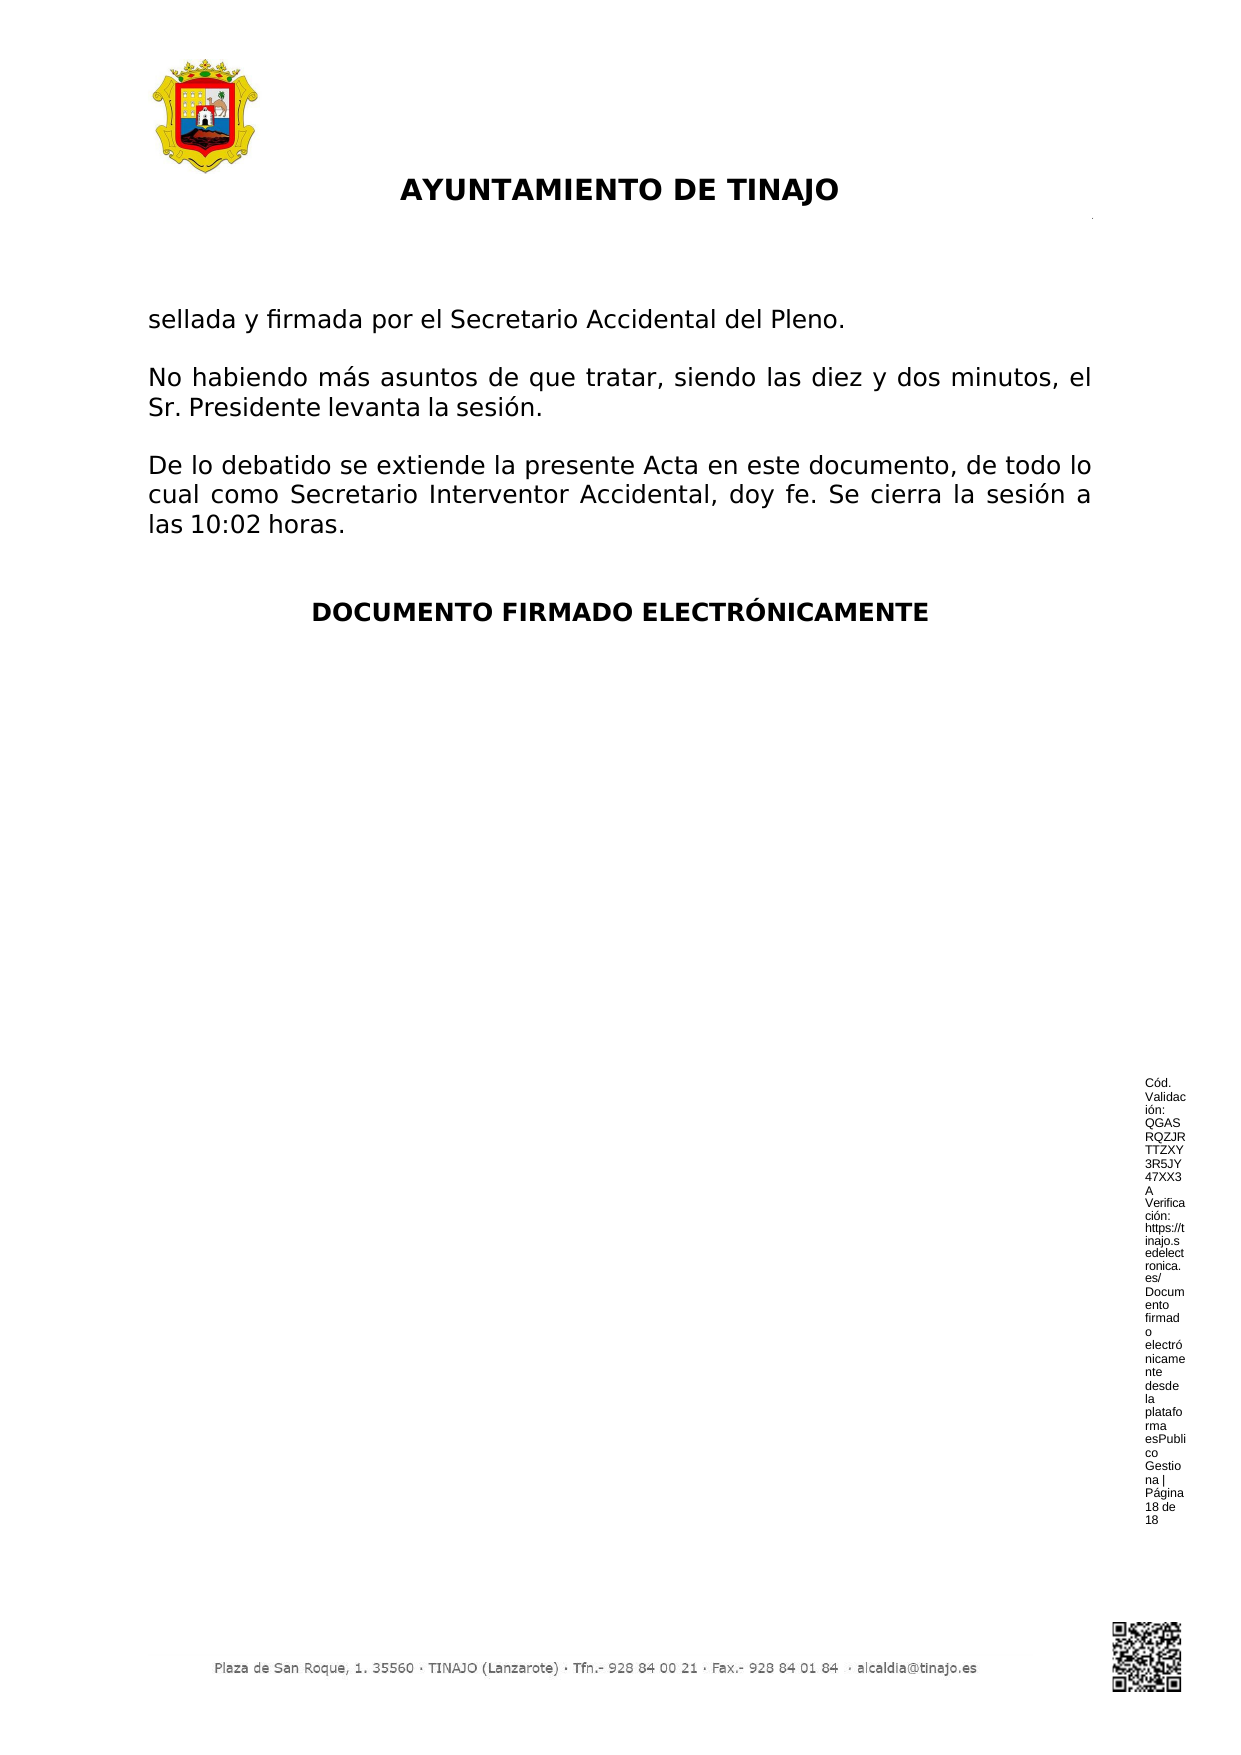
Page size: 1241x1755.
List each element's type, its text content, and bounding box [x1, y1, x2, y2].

text sellada y firmada por el Secretario Accidental del Pleno. [148, 305, 1105, 334]
text Documento firmado electrónicamente desde la plataforma esPublico Gestiona | Página 18 de 18 [1145, 1285, 1186, 1527]
text De lo debatido se extiende la presente Acta en este documento, de todo lo cual como Secretario Interventor Accidental, doy fe. Se cierra la sesión a las 10:02 horas. [148, 451, 1092, 539]
text Verificación: https://tinajo.sedelectronica.es/ [1145, 1198, 1186, 1285]
text Cód. Validación: QGASRQZJRTTZXY3R5JY47XX3A [1145, 1077, 1186, 1198]
text No habiendo más asuntos de que tratar, siendo las diez y dos minutos, el Sr. Presidente levanta la sesión. [148, 363, 1091, 422]
text DOCUMENTO FIRMADO ELECTRÓNICAMENTE [309, 598, 931, 627]
